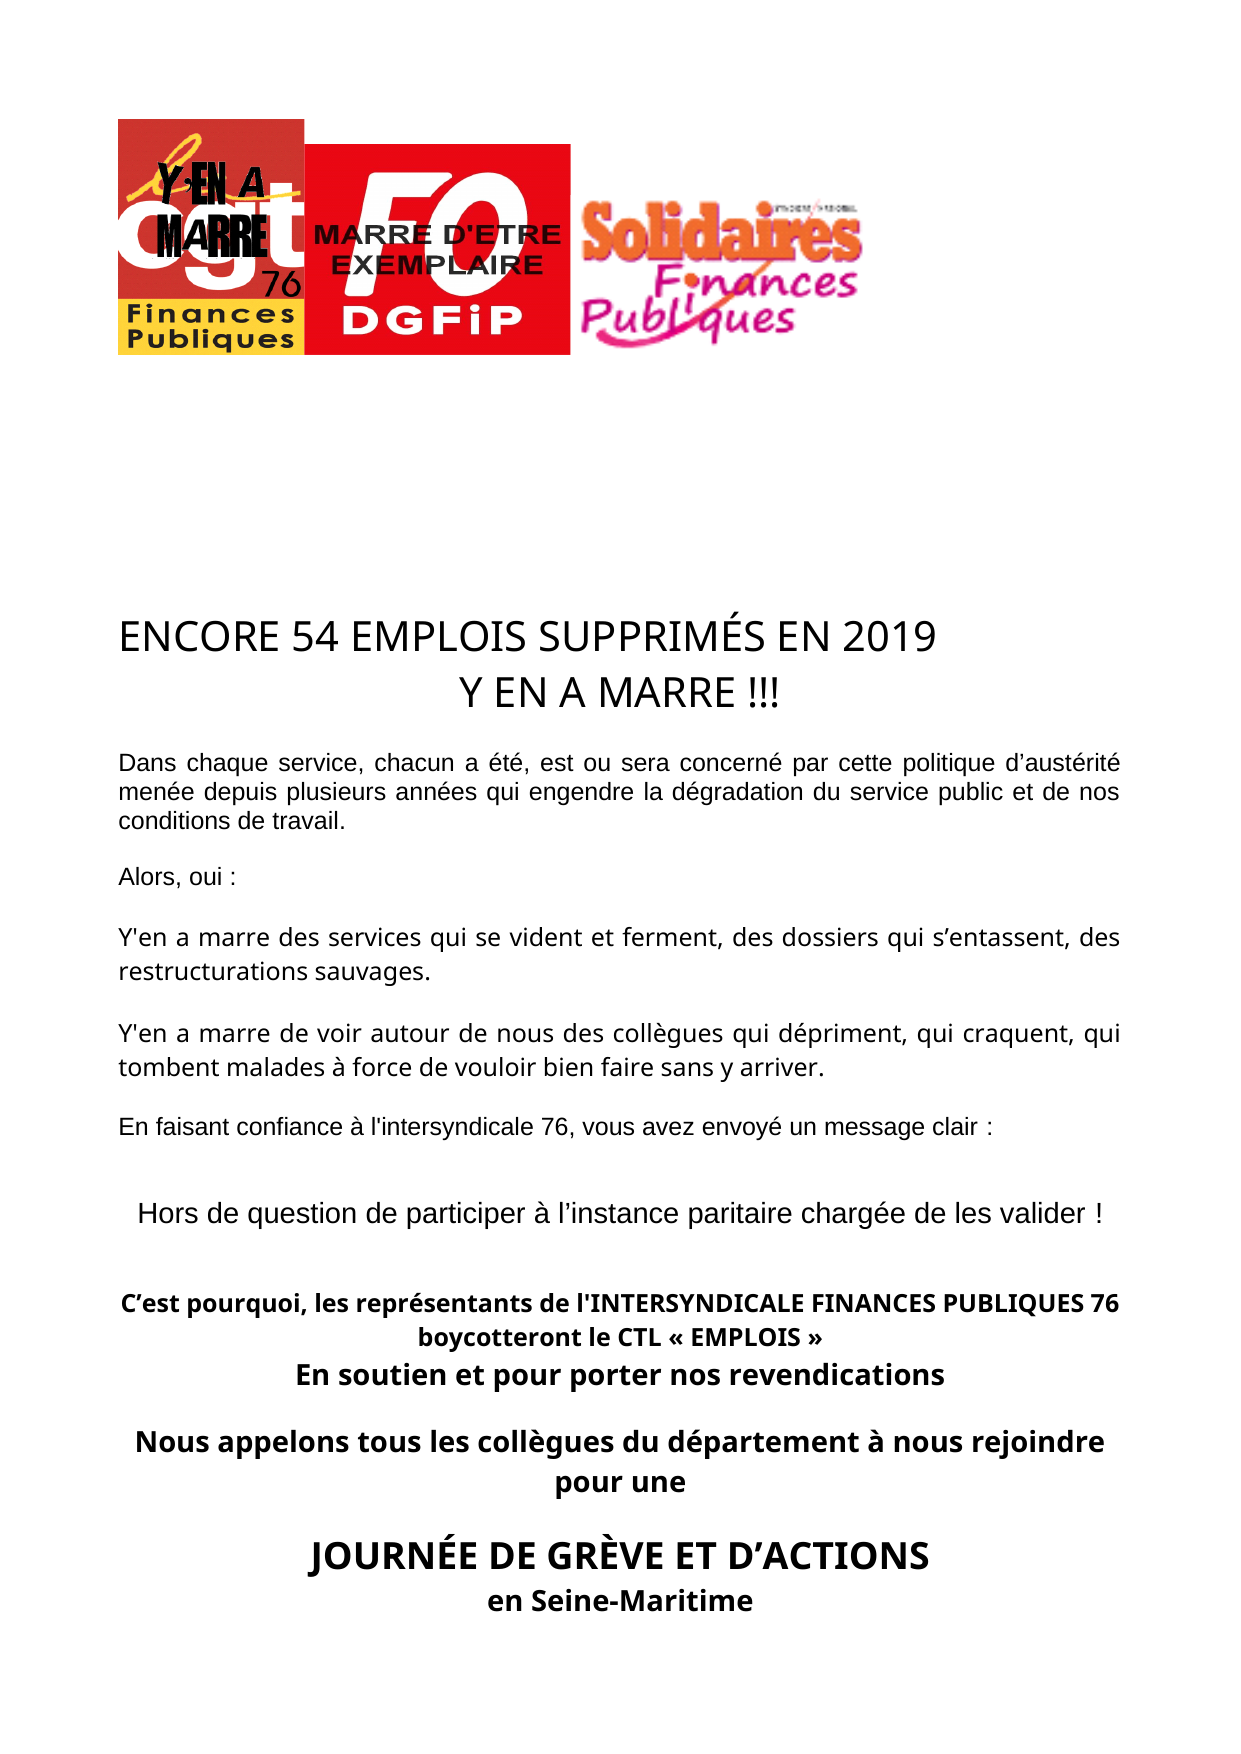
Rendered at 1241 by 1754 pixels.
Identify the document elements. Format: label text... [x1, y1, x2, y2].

text Hors de question de participer à l’instance paritaire chargée de les valider ! [118, 1196, 1122, 1230]
text Alors, oui : [118, 862, 1122, 891]
text ENCORE 54 EMPLOIS SUPPRIMÉS EN 2019 [118, 607, 1122, 663]
text Y'en a marre des services qui se vident et ferment, des dossiers qui s’entassent, des restructurations sauvages. [118, 919, 1122, 987]
text en Seine-Maritime [118, 1580, 1122, 1620]
text Nous appelons tous les collègues du département à nous rejoindre pour une [118, 1422, 1122, 1501]
text En soutien et pour porter nos revendications [118, 1354, 1122, 1394]
text En faisant confiance à l'intersyndicale 76, vous avez envoyé un message clair : [118, 1111, 1122, 1140]
text Dans chaque service, chacun a été, est ou sera concerné par cette politique d’austérité menée depuis plusieurs années qui engendre la dégradation du service public et de nos conditions de travail. [118, 748, 1122, 834]
text JOURNÉE DE GRÈVE ET D’ACTIONS [118, 1529, 1122, 1580]
text Y'en a marre de voir autour de nous des collègues qui dépriment, qui craquent, qui tombent malades à force de vouloir bien faire sans y arriver. [118, 1015, 1122, 1083]
text C’est pourquoi, les représentants de l'INTERSYNDICALE FINANCES PUBLIQUES 76 boycotteront le CTL « EMPLOIS » [118, 1286, 1122, 1354]
text Y EN A MARRE !!! [118, 663, 1122, 720]
